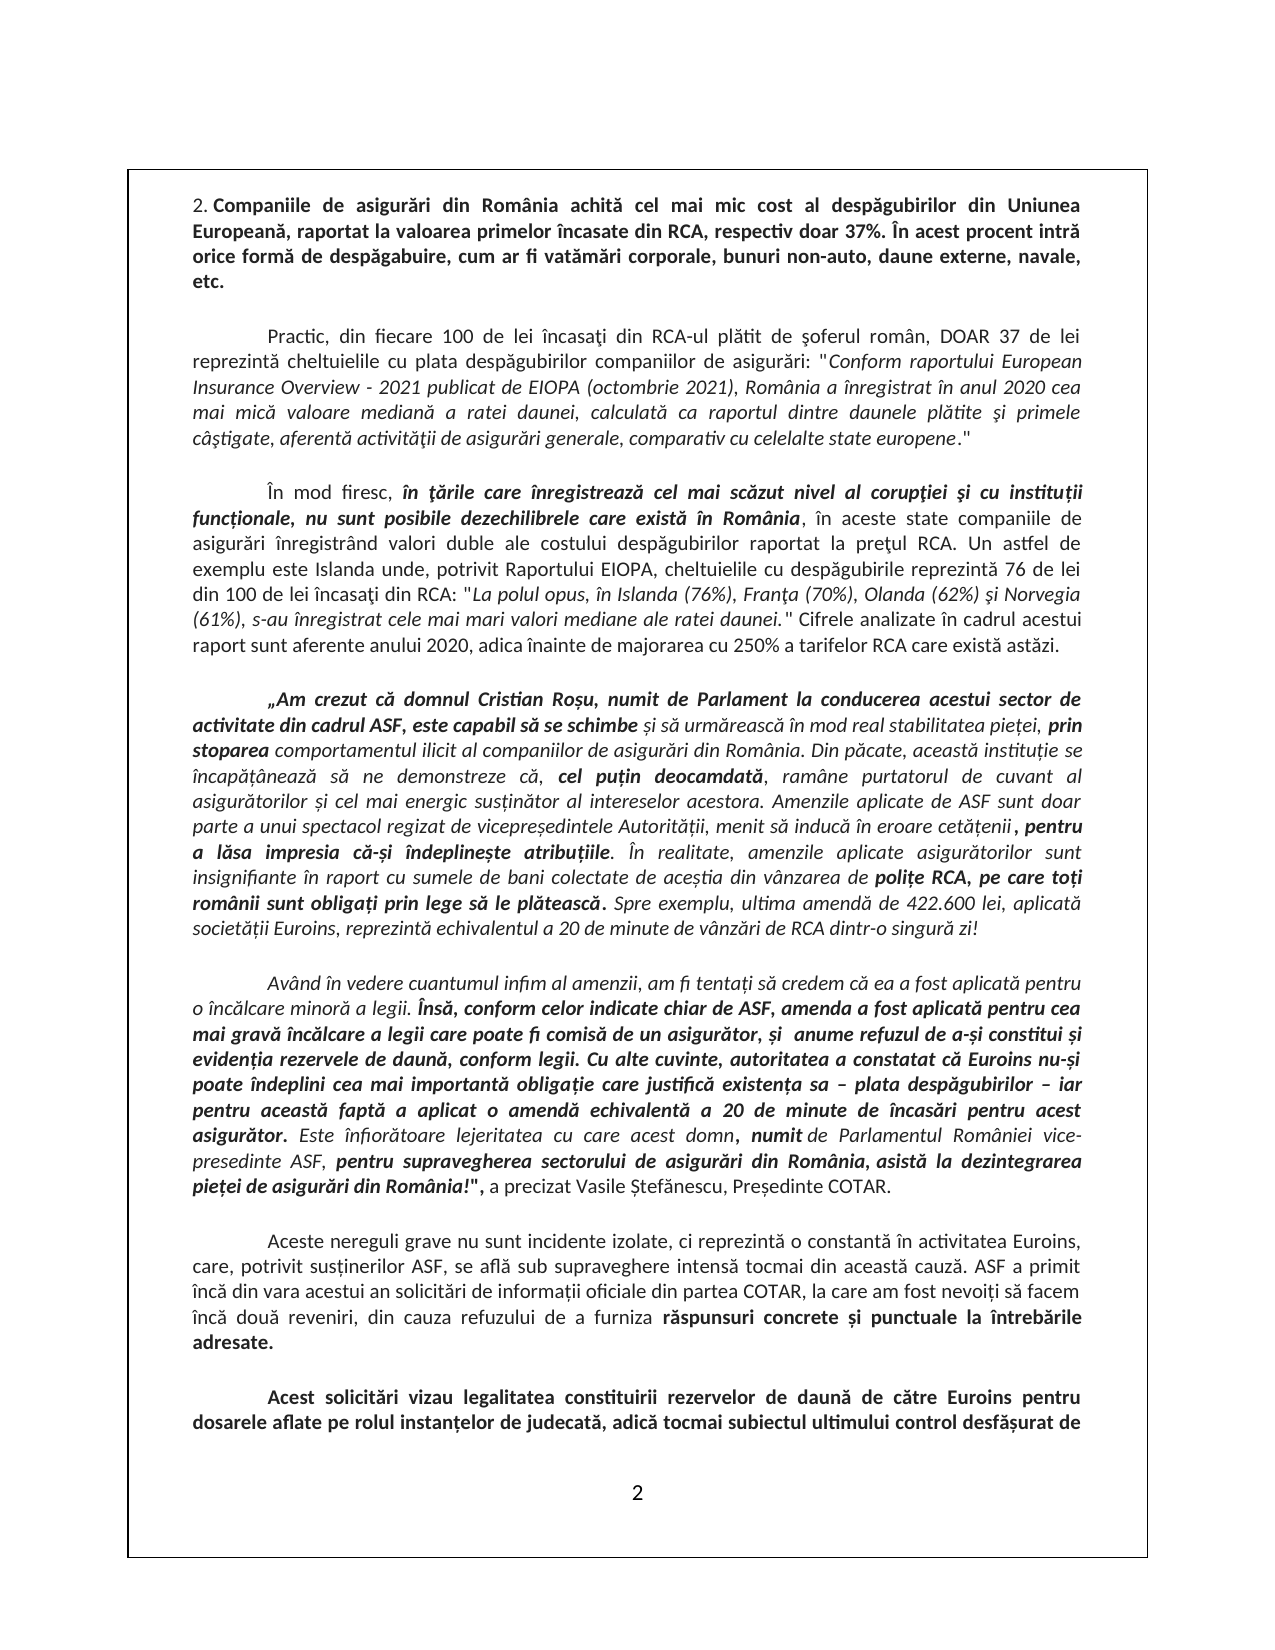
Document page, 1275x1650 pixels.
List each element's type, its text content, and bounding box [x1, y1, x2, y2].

text Aceste nereguli grave nu sunt incidente izolate, ci reprezintă o constantă în activitatea Euroins, care, potrivit susținerilor ASF, se află sub supraveghere intensă tocmai din această cauză. ASF a primit încă din vara acestui an solicitări de informații oficiale din partea COTAR, la care am fost nevoiți să facem încă două reveniri, din cauza refuzului de a furniza răspunsuri concrete și punctuale la întrebările adresate. [192, 1228, 1082, 1355]
text În mod firesc, în ţările care înregistrează cel mai scăzut nivel al corupţiei şi cu instituții funcționale, nu sunt posibile dezechilibrele care există în România, în aceste state companiile de asigurări înregistrând valori duble ale costului despăgubirilor raportat la preţul RCA. Un astfel de exemplu este Islanda unde, potrivit Raportului EIOPA, cheltuielile cu despăgubirile reprezintă 76 de lei din 100 de lei încasaţi din RCA: "La polul opus, în Islanda (76%), Franţa (70%), Olanda (62%) şi Norvegia (61%), s-au înregistrat cele mai mari valori mediane ale ratei daunei." Cifrele analizate în cadrul acestui raport sunt aferente anului 2020, adica înainte de majorarea cu 250% a tarifelor RCA care există astăzi. [192, 479, 1082, 657]
text „Am crezut că domnul Cristian Roșu, numit de Parlament la conducerea acestui sector de activitate din cadrul ASF, este capabil să se schimbe și să urmărească în mod real stabilitatea pieței, prin stoparea comportamentul ilicit al companiilor de asigurări din România. Din păcate, această instituție se încapățânează să ne demonstreze că, cel puțin deocamdată, ramâne purtatorul de cuvant al asigurătorilor și cel mai energic susținător al intereselor acestora. Amenzile aplicate de ASF sunt doar parte a unui spectacol regizat de vicepreședintele Autorității, menit să inducă în eroare cetățenii, pentru a lăsa impresia că-și îndeplinește atribuțiile. În realitate, amenzile aplicate asigurătorilor sunt insignifiante în raport cu sumele de bani colectate de aceștia din vânzarea de polițe RCA, pe care toți românii sunt obligați prin lege să le plătească. Spre exemplu, ultima amendă de 422.600 lei, aplicată societății Euroins, reprezintă echivalentul a 20 de minute de vânzări de RCA dintr-o singură zi! [192, 687, 1082, 941]
text 2. Companiile de asigurări din România achită cel mai mic cost al despăgubirilor din Uniunea Europeană, raportat la valoarea primelor încasate din RCA, respectiv doar 37%. În acest procent intră orice formă de despăgabuire, cum ar fi vatămări corporale, bunuri non-auto, daune externe, navale, etc. [192, 192, 1082, 294]
text Practic, din fiecare 100 de lei încasaţi din RCA-ul plătit de şoferul român, DOAR 37 de lei reprezintă cheltuielile cu plata despăgubirilor companiilor de asigurări: "Conform raportului European Insurance Overview - 2021 publicat de EIOPA (octombrie 2021), România a înregistrat în anul 2020 cea mai mică valoare mediană a ratei daunei, calculată ca raportul dintre daunele plătite şi primele câştigate, aferentă activităţii de asigurări generale, comparativ cu celelalte state europene." [192, 323, 1082, 450]
text Acest solicitări vizau legalitatea constituirii rezervelor de daună de către Euroins pentru dosarele aflate pe rolul instanțelor de judecată, adică tocmai subiectul ultimului control desfășurat de [192, 1384, 1082, 1435]
text Având în vedere cuantumul infim al amenzii, am fi tentați să credem că ea a fost aplicată pentru o încălcare minoră a legii. Însă, conform celor indicate chiar de ASF, amenda a fost aplicată pentru cea mai gravă încălcare a legii care poate fi comisă de un asigurător, și anume refuzul de a-și constitui și evidenția rezervele de daună, conform legii. Cu alte cuvinte, autoritatea a constatat că Euroins nu-și poate îndeplini cea mai importantă obligație care justifică existența sa – plata despăgubirilor – iar pentru această faptă a aplicat o amendă echivalentă a 20 de minute de încasări pentru acest asigurător. Este înfiorătoare lejeritatea cu care acest domn, numit de Parlamentul României vice-presedinte ASF, pentru supravegherea sectorului de asigurări din România, asistă la dezintegrarea pieței de asigurări din România!", a precizat Vasile Ștefănescu, Președinte COTAR. [192, 970, 1082, 1199]
